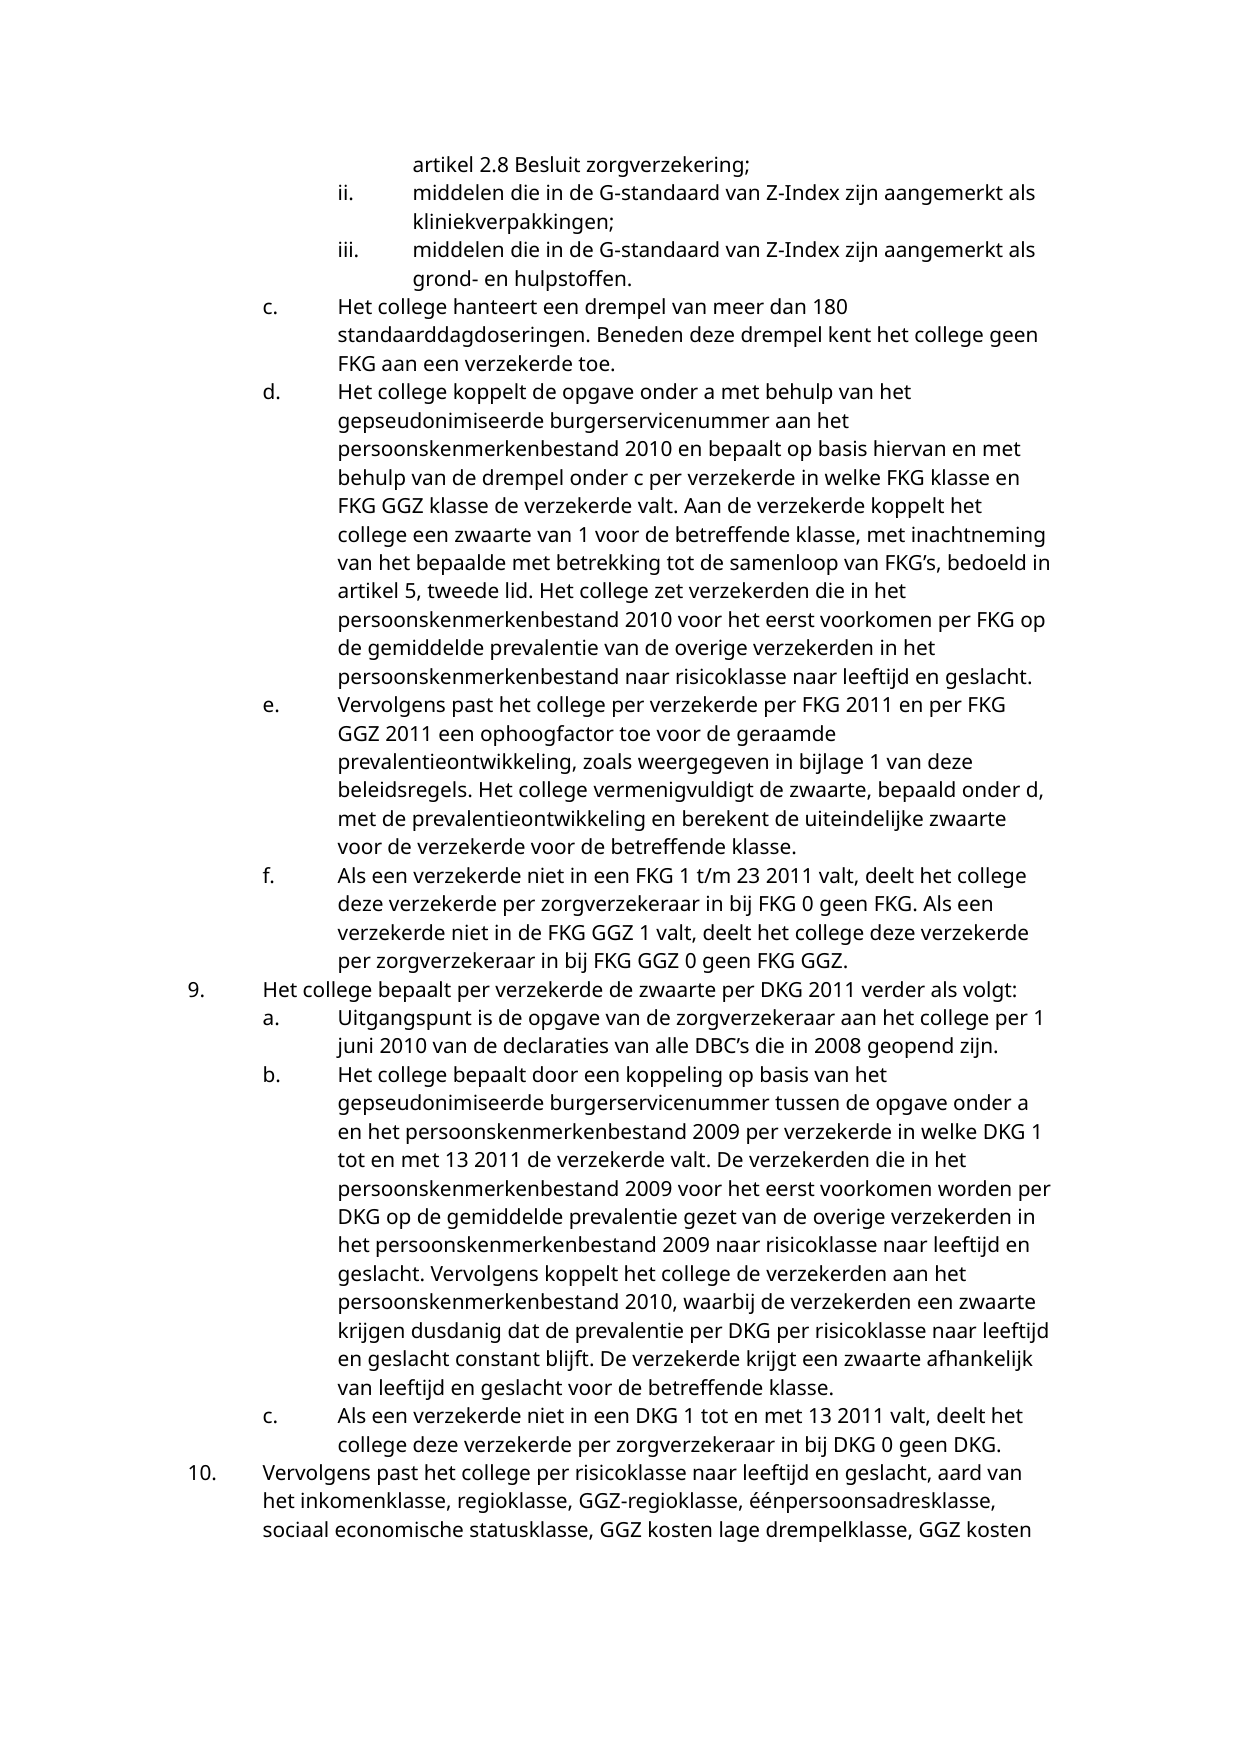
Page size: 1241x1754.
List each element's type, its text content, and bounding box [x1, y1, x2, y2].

list Het college hanteert een drempel van meer dan 180 standaarddagdoseringen. Beneden deze drempel kent het college geen FKG aan een verzekerde toe. [262, 292, 1053, 377]
list middelen die in de G-standaard van Z-Index zijn aangemerkt als kliniekverpakkingen; [337, 178, 1053, 235]
list Uitgangspunt is de opgave van de zorgverzekeraar aan het college per 1 juni 2010 van de declaraties van alle DBC’s die in 2008 geopend zijn. [262, 1003, 1053, 1060]
list Het college bepaalt door een koppeling op basis van het gepseudonimiseerde burgerservicenummer tussen de opgave onder a en het persoonskenmerkenbestand 2009 per verzekerde in welke DKG 1 tot en met 13 2011 de verzekerde valt. De verzekerden die in het persoonskenmerkenbestand 2009 voor het eerst voorkomen worden per DKG op de gemiddelde prevalentie gezet van de overige verzekerden in het persoonskenmerkenbestand 2009 naar risicoklasse naar leeftijd en geslacht. Vervolgens koppelt het college de verzekerden aan het persoonskenmerkenbestand 2010, waarbij de verzekerden een zwaarte krijgen dusdanig dat de prevalentie per DKG per risicoklasse naar leeftijd en geslacht constant blijft. De verzekerde krijgt een zwaarte afhankelijk van leeftijd en geslacht voor de betreffende klasse. [262, 1060, 1053, 1401]
list Het college koppelt de opgave onder a met behulp van het gepseudonimiseerde burgerservicenummer aan het persoonskenmerkenbestand 2010 en bepaalt op basis hiervan en met behulp van de drempel onder c per verzekerde in welke FKG klasse en FKG GGZ klasse de verzekerde valt. Aan de verzekerde koppelt het college een zwaarte van 1 voor de betreffende klasse, met inachtneming van het bepaalde met betrekking tot de samenloop van FKG’s, bedoeld in artikel 5, tweede lid. Het college zet verzekerden die in het persoonskenmerkenbestand 2010 voor het eerst voorkomen per FKG op de gemiddelde prevalentie van de overige verzekerden in het persoonskenmerkenbestand naar risicoklasse naar leeftijd en geslacht. [262, 377, 1053, 690]
list Als een verzekerde niet in een DKG 1 tot en met 13 2011 valt, deelt het college deze verzekerde per zorgverzekeraar in bij DKG 0 geen DKG. [262, 1401, 1053, 1458]
list Vervolgens past het college per risicoklasse naar leeftijd en geslacht, aard van het inkomenklasse, regioklasse, GGZ-regioklasse, éénpersoonsadresklasse, sociaal economische statusklasse, GGZ kosten lage drempelklasse, GGZ kosten [187, 1458, 1053, 1543]
list middelen die in de G-standaard van Z-Index zijn aangemerkt als grond- en hulpstoffen. [337, 235, 1053, 292]
list artikel 2.8 Besluit zorgverzekering; [337, 150, 1053, 178]
list Vervolgens past het college per verzekerde per FKG 2011 en per FKG GGZ 2011 een ophoogfactor toe voor de geraamde prevalentieontwikkeling, zoals weergegeven in bijlage 1 van deze beleidsregels. Het college vermenigvuldigt de zwaarte, bepaald onder d, met de prevalentieontwikkeling en berekent de uiteindelijke zwaarte voor de verzekerde voor de betreffende klasse. [262, 690, 1053, 861]
list Het college bepaalt per verzekerde de zwaarte per DKG 2011 verder als volgt: [187, 975, 1053, 1003]
list Als een verzekerde niet in een FKG 1 t/m 23 2011 valt, deelt het college deze verzekerde per zorgverzekeraar in bij FKG 0 geen FKG. Als een verzekerde niet in de FKG GGZ 1 valt, deelt het college deze verzekerde per zorgverzekeraar in bij FKG GGZ 0 geen FKG GGZ. [262, 861, 1053, 975]
